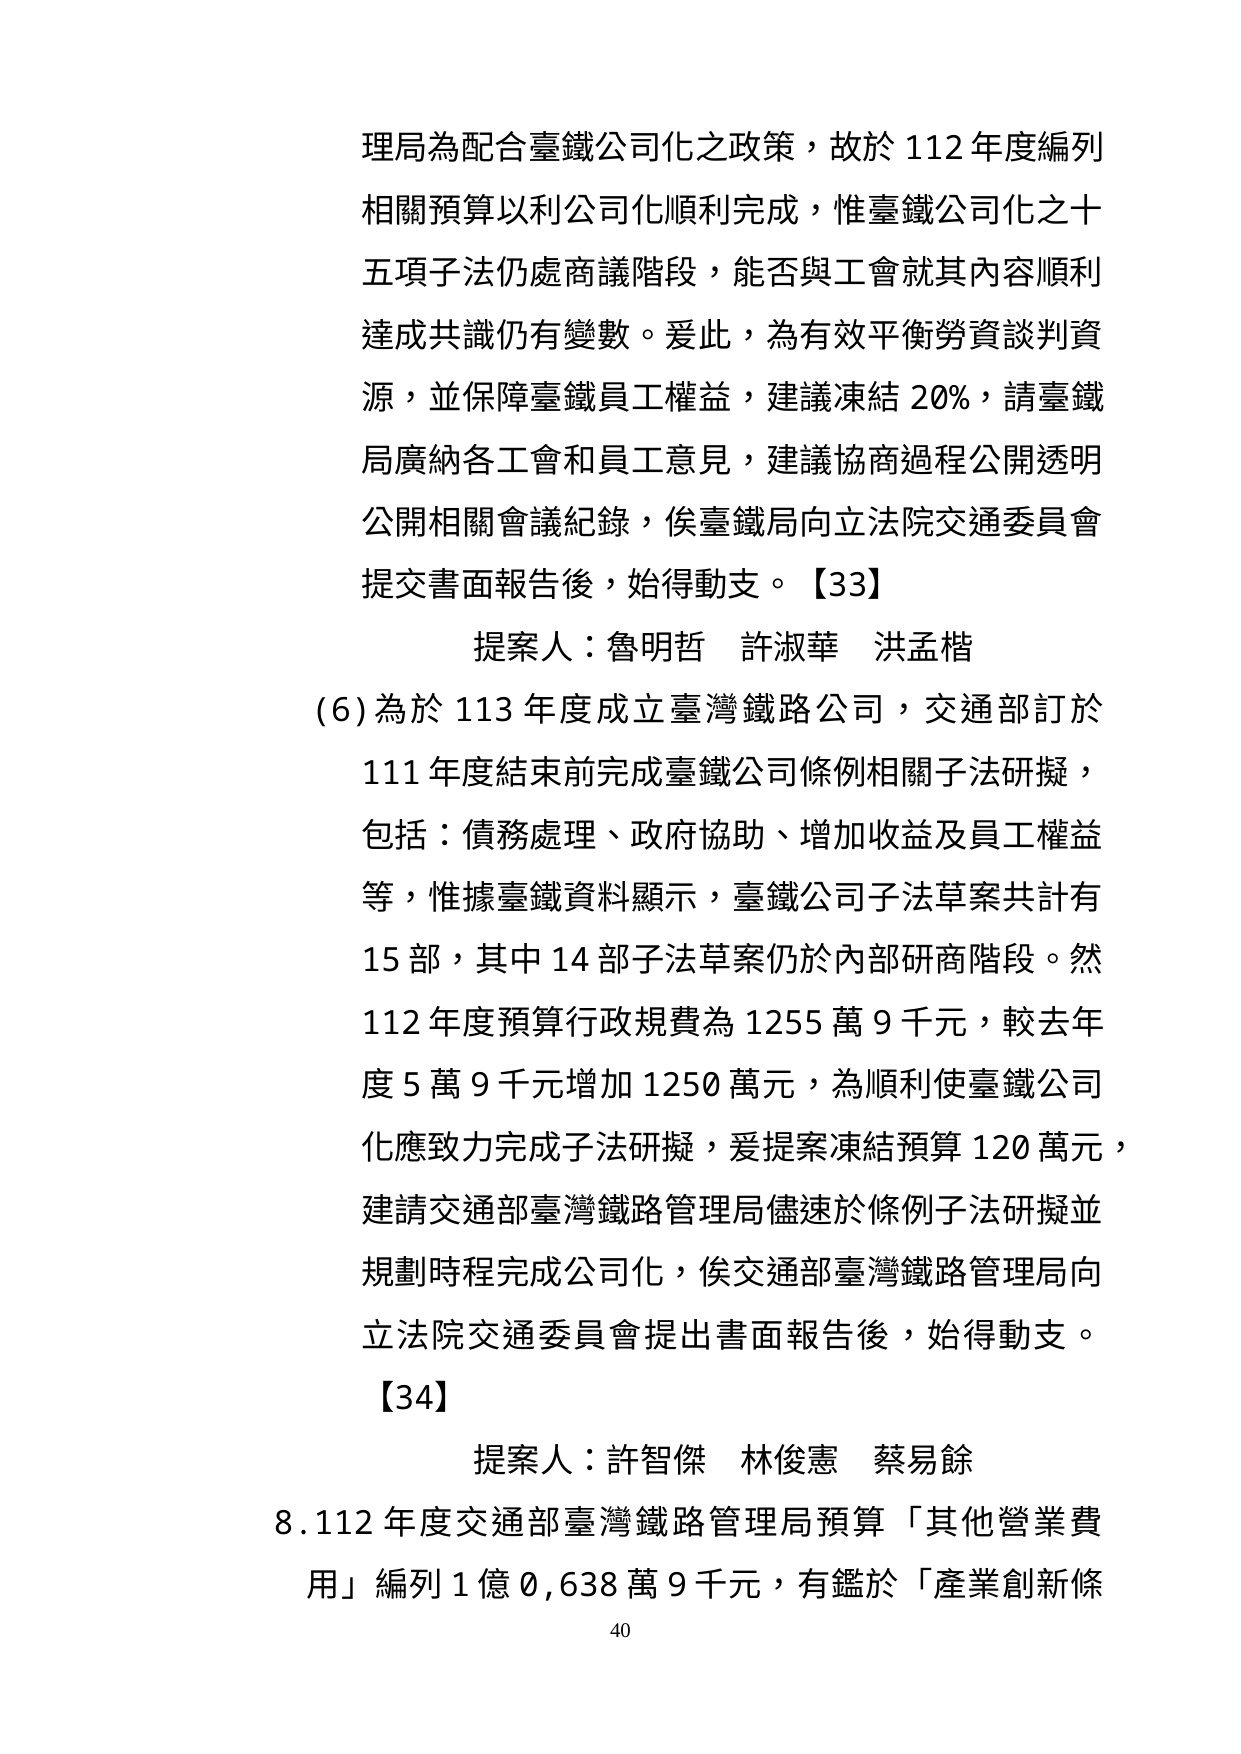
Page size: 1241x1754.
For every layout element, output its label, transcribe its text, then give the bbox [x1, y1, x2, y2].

text 提案人：許智傑 林俊憲 蔡易餘 [473, 1416, 1094, 1478]
subtitle 8.112年度交通部臺灣鐵路管理局預算「其他營業費用」編列1億0,638萬9千元，有鑑於「產業創新條 [273, 1478, 1104, 1603]
subtitle (6)為於113年度成立臺灣鐵路公司，交通部訂於111年度結束前完成臺鐵公司條例相關子法研擬，包括：債務處理、政府協助、增加收益及員工權益等，惟據臺鐵資料顯示，臺鐵公司子法草案共計有15部，其中14部子法草案仍於內部研商階段。然112年度預算行政規費為1255萬9千元，較去年度5萬9千元增加1250萬元，為順利使臺鐵公司化應致力完成子法研擬，爰提案凍結預算120萬元，建請交通部臺灣鐵路管理局儘速於條例子法研擬並規劃時程完成公司化，俟交通部臺灣鐵路管理局向立法院交通委員會提出書面報告後，始得動支。【34】 [311, 666, 1104, 1416]
text 提案人：魯明哲 許淑華 洪孟楷 [473, 603, 1094, 666]
subtitle (5)臺灣鐵路管理局112年度預算案「管理費用-稅捐與規費-規費」共編列12,571千元。臺灣鐵路管理局為配合臺鐵公司化之政策，故於112年度編列相關預算以利公司化順利完成，惟臺鐵公司化之十五項子法仍處商議階段，能否與工會就其內容順利達成共識仍有變數。爰此，為有效平衡勞資談判資源，並保障臺鐵員工權益，建議凍結20%，請臺鐵局廣納各工會和員工意見，建議協商過程公開透明，公開相關會議紀錄，俟臺鐵局向立法院交通委員會提交書面報告後，始得動支。【33】 [311, 103, 1104, 603]
